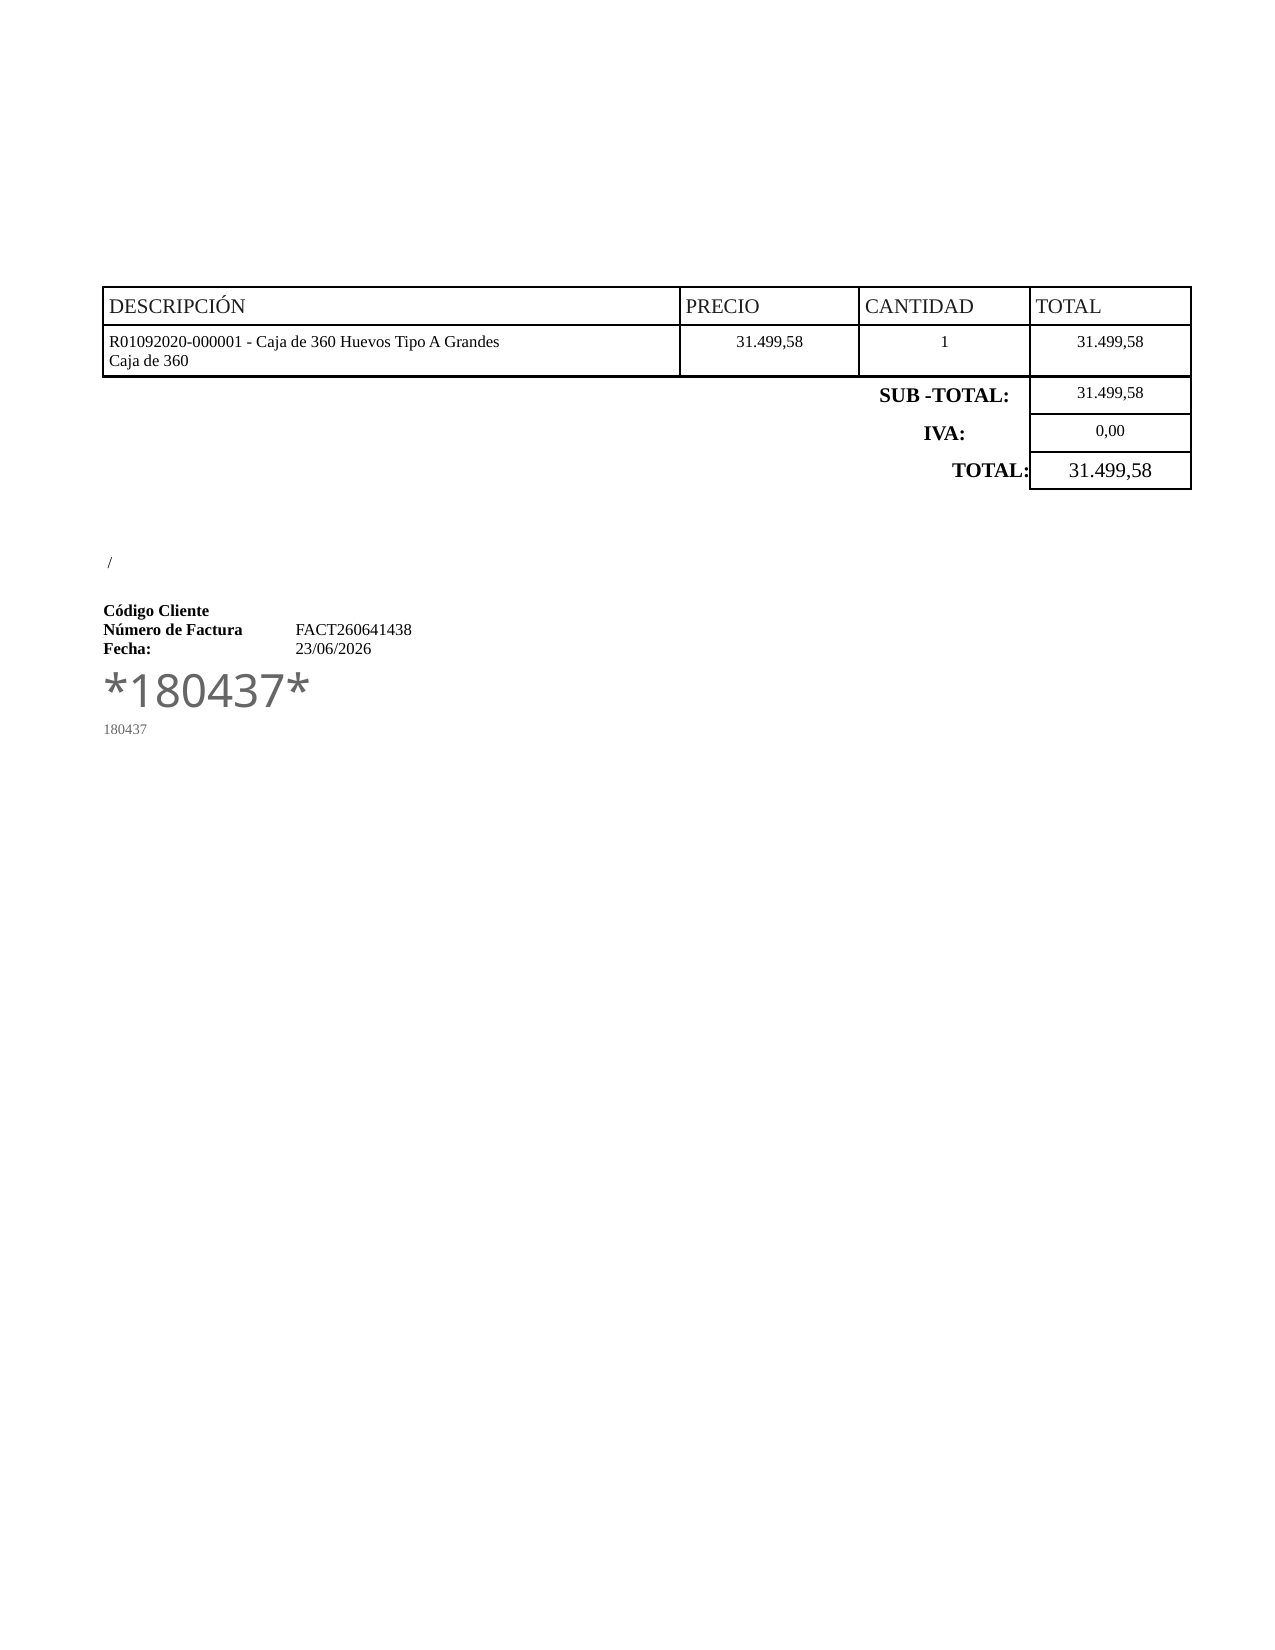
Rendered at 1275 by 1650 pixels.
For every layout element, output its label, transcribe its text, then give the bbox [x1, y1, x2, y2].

table_cell 31.499,58 [1031, 453, 1190, 488]
table_cell 0,00 [1031, 415, 1190, 451]
table_cell 1 [860, 326, 1029, 375]
table_header Código Cliente [103, 601, 295, 620]
table_cell TOTAL: [859, 451, 1029, 488]
table_header [295, 601, 517, 620]
table_cell [103, 514, 858, 533]
table_cell IVA: [859, 413, 1029, 451]
table_cell 31.499,58 [1031, 326, 1190, 375]
text 180437 [103, 721, 1137, 737]
table_header DESCRIPCIÓN [104, 288, 679, 323]
table_cell 31.499,58 [1031, 378, 1190, 413]
table_cell Número de Factura [103, 620, 295, 639]
table_cell R01092020-000001 - Caja de 360 Huevos Tipo A Grandes Caja de 360 [104, 326, 679, 375]
table_cell 31.499,58 [681, 326, 858, 375]
text *180437* [103, 658, 1137, 721]
table_header [103, 490, 858, 514]
table_cell / [103, 553, 858, 572]
table_cell 23/06/2026 [295, 639, 517, 658]
table_header CANTIDAD [860, 288, 1029, 323]
table_cell [103, 378, 859, 488]
table_cell SUB -TOTAL: [859, 378, 1029, 413]
table_cell [103, 534, 858, 553]
table_header PRECIO [681, 288, 858, 323]
table_cell Fecha: [103, 639, 295, 658]
table_header TOTAL [1031, 288, 1190, 323]
table_cell FACT260641438 [295, 620, 517, 639]
